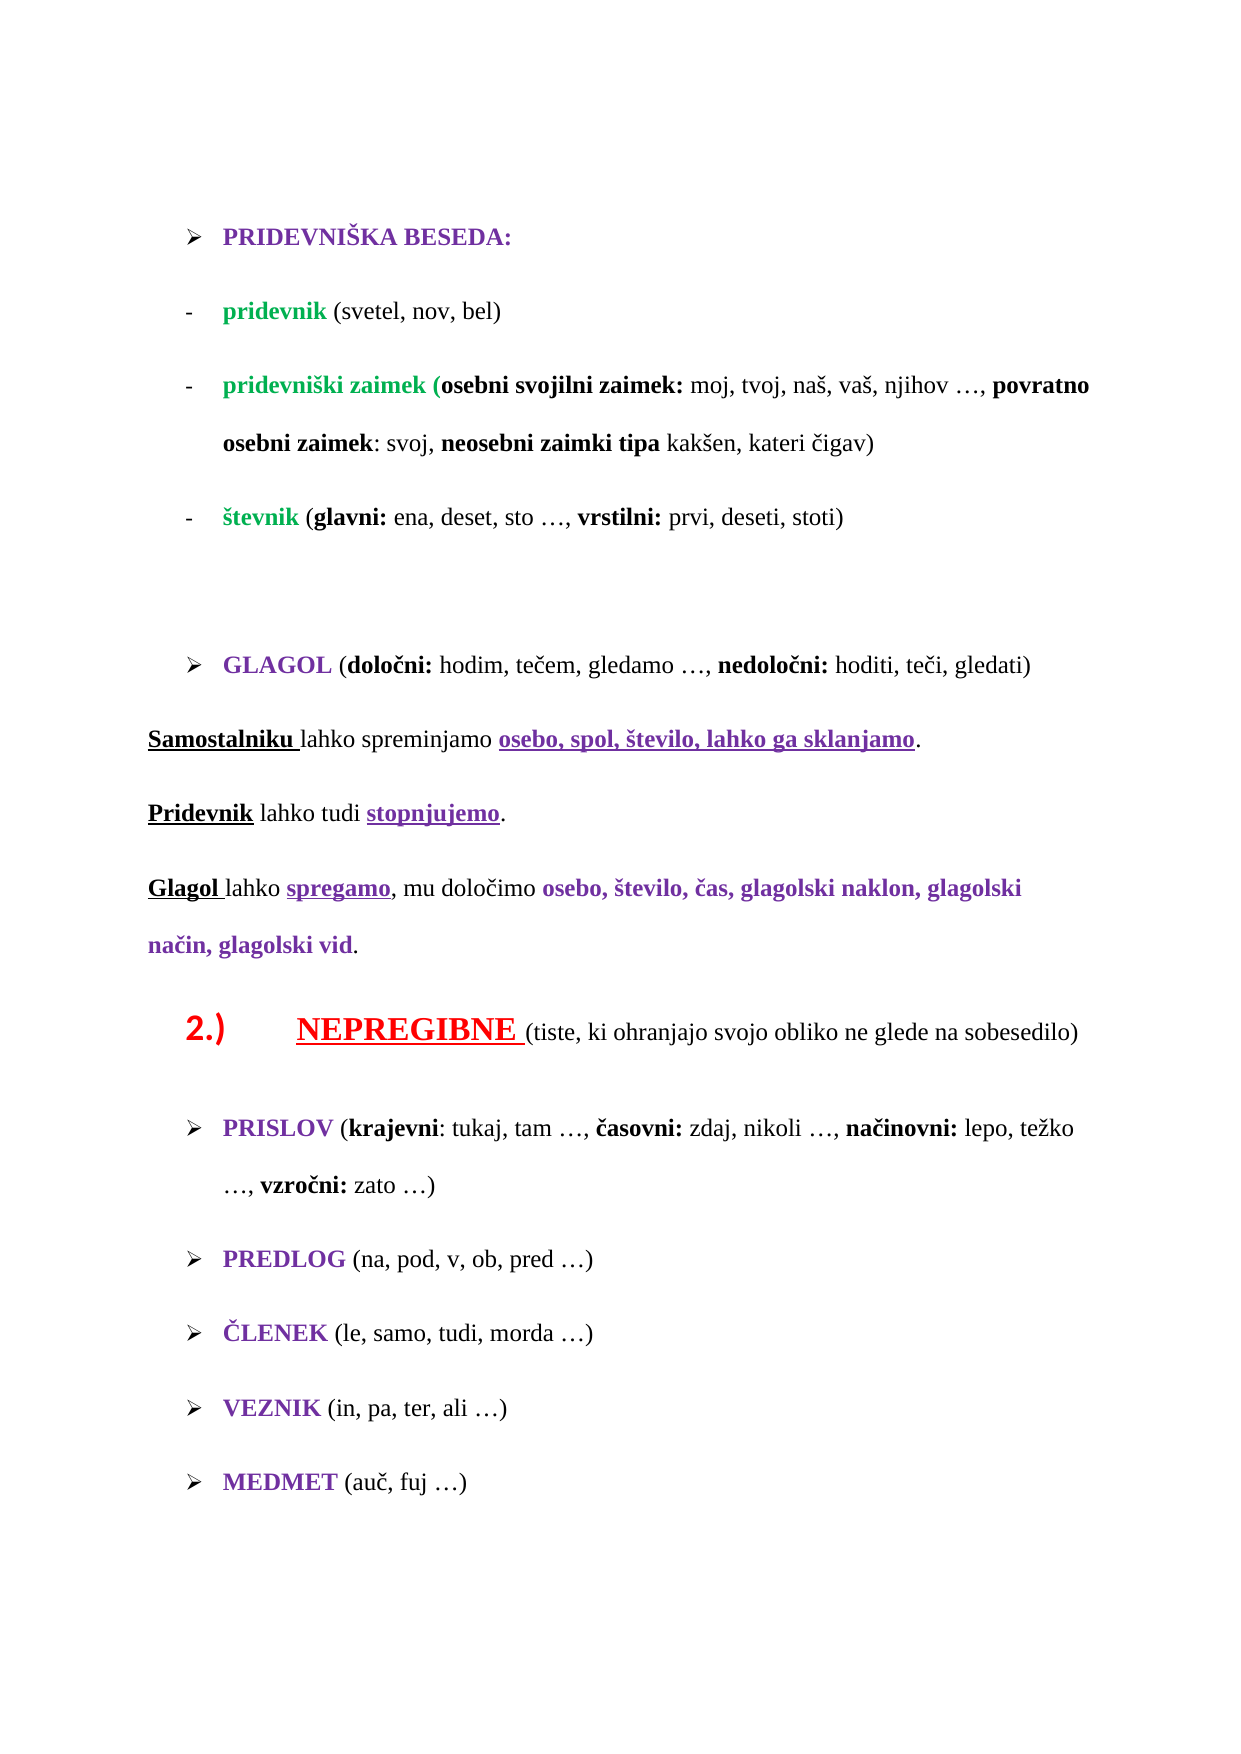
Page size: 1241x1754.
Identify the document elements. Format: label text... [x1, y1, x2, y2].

list MEDMET (auč, fuj …) [185, 1467, 1093, 1496]
list pridevniški zaimek (osebni svojilni zaimek: moj, tvoj, naš, vaš, njihov …, povratno osebni zaimek: svoj, neosebni zaimki tipa kakšen, kateri čigav) [185, 370, 1093, 456]
list GLAGOL (določni: hodim, tečem, gledamo …, nedoločni: hoditi, teči, gledati) [185, 650, 1093, 679]
list NEPREGIBNE (tiste, ki ohranjajo svojo obliko ne glede na sobesedilo) [185, 1004, 1093, 1050]
list pridevnik (svetel, nov, bel) [185, 296, 1093, 325]
list števnik (glavni: ena, deset, sto …, vrstilni: prvi, deseti, stoti) [185, 502, 1093, 531]
list ČLENEK (le, samo, tudi, morda …) [185, 1318, 1093, 1347]
list PREDLOG (na, pod, v, ob, pred …) [185, 1244, 1093, 1273]
text Glagol lahko spregamo, mu določimo osebo, število, čas, glagolski naklon, glagolski način, glagolski vid. [148, 873, 1093, 959]
list VEZNIK (in, pa, ter, ali …) [185, 1393, 1093, 1421]
list PRIDEVNIŠKA BESEDA: [185, 222, 1093, 251]
list PRISLOV (krajevni: tukaj, tam …, časovni: zdaj, nikoli …, načinovni: lepo, težko …, vzročni: zato …) [185, 1113, 1093, 1199]
text Samostalniku lahko spreminjamo osebo, spol, število, lahko ga sklanjamo. [148, 724, 1093, 753]
text Pridevnik lahko tudi stopnjujemo. [148, 798, 1093, 827]
